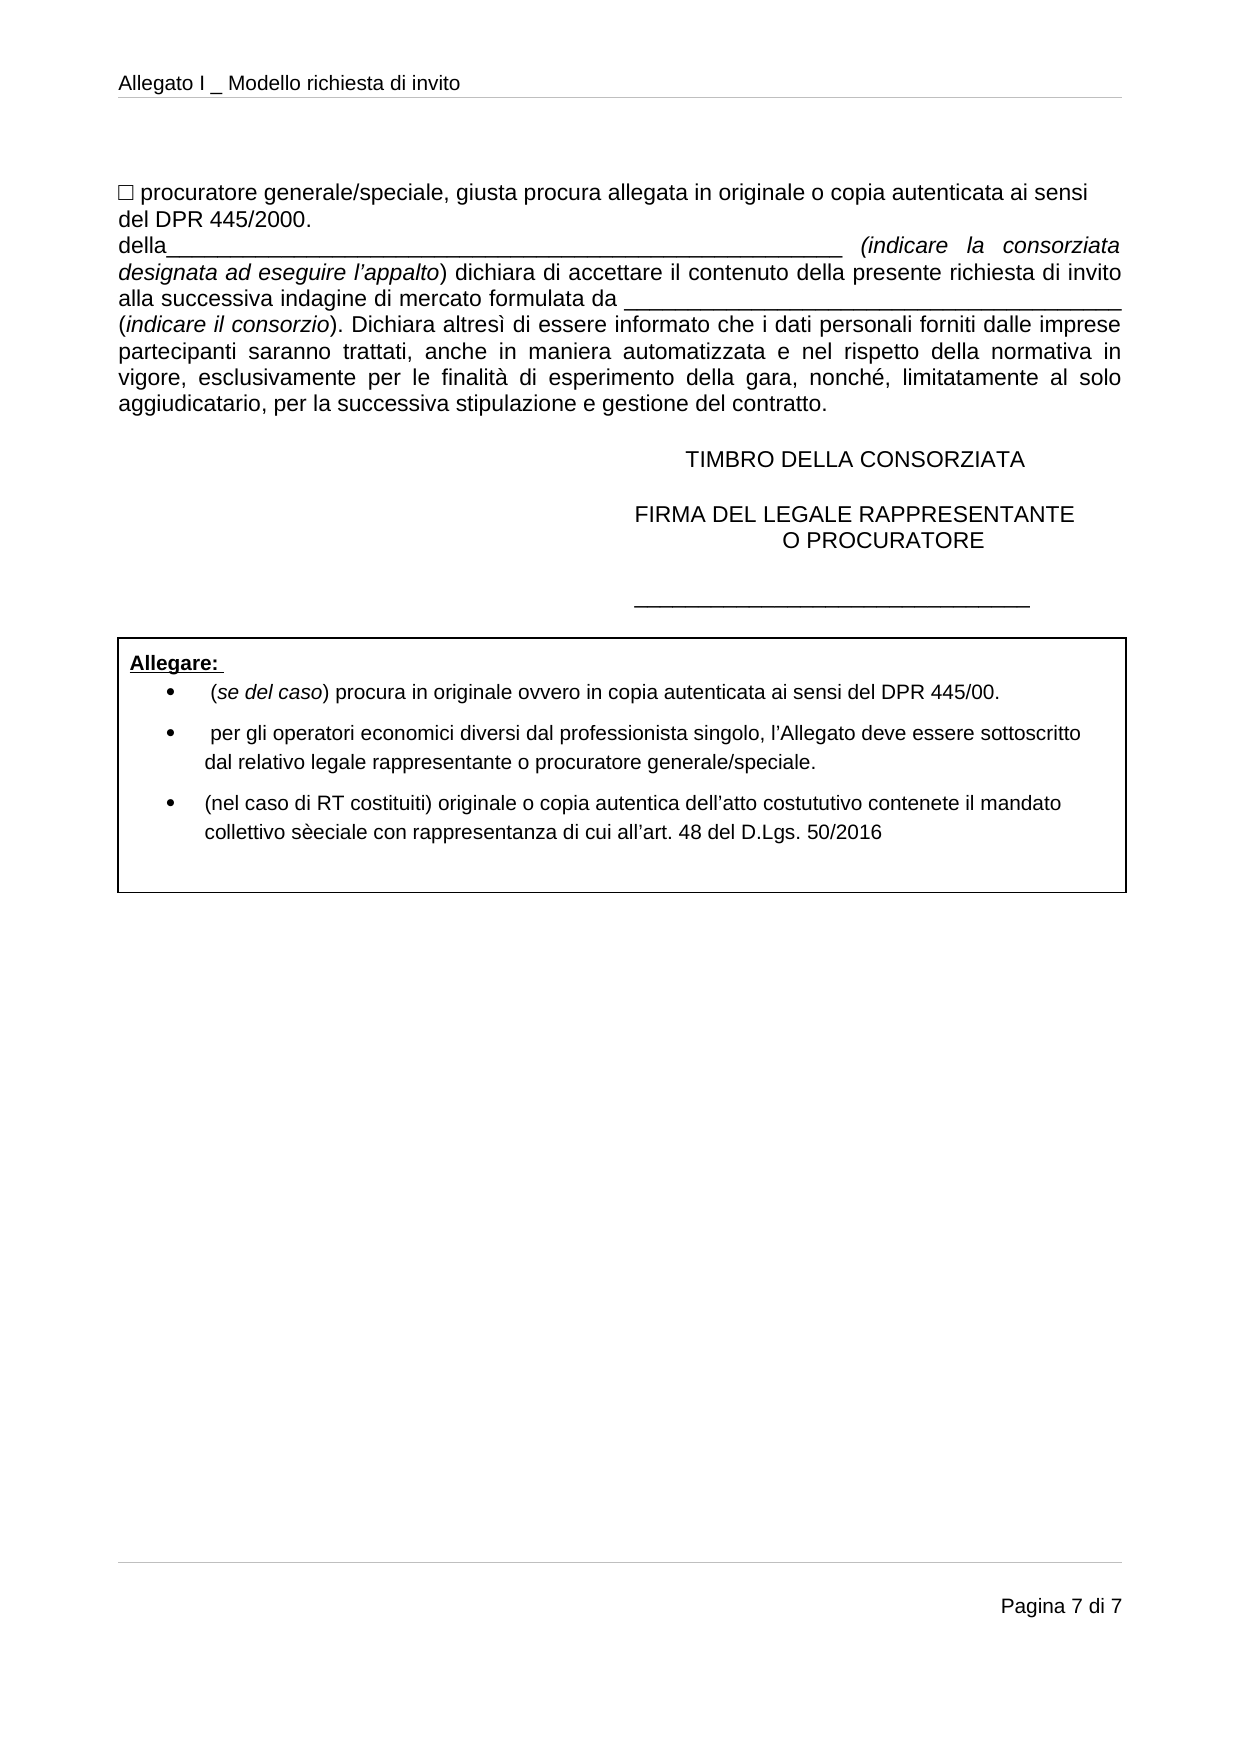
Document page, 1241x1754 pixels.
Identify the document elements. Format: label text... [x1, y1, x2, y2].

text della_____________________________________________________ (indicare la consorziata designata ad eseguire l’appalto) dichiara di accettare il contenuto della presente richiesta di invito alla successiva indagine di mercato formulata da _______________________________________ (indicare il consorzio). Dichiara altresì di essere informato che i dati personali forniti dalle imprese partecipanti saranno trattati, anche in maniera automatizzata e nel rispetto della normativa in vigore, esclusivamente per le finalità di esperimento della gara, nonché, limitatamente al solo aggiudicatario, per la successiva stipulazione e gestione del contratto. [118, 232, 1122, 417]
text FIRMA DEL LEGALE RAPPRESENTANTE [561, 501, 1122, 527]
text TIMBRO DELLA CONSORZIATA [634, 446, 1122, 472]
table_header Allegare: (se del caso) procura in originale ovvero in copia autenticata ai sensi del DPR 445/00. per gli operatori economici diversi dal professionista singolo, l’Allegato deve essere sottoscritto dal relativo legale rappresentante o procuratore generale/speciale. (nel caso di RT costituiti) originale o copia autentica dell’atto costututivo contenete il mandato collettivo sèeciale con rappresentanza di cui all’art. 48 del D.Lgs. 50/2016 [119, 639, 1125, 892]
text □ procuratore generale/speciale, giusta procura allegata in originale o copia autenticata ai sensi del DPR 445/2000. [118, 177, 1122, 232]
text O PROCURATORE [708, 527, 1122, 553]
text _______________________________ [634, 582, 1122, 608]
